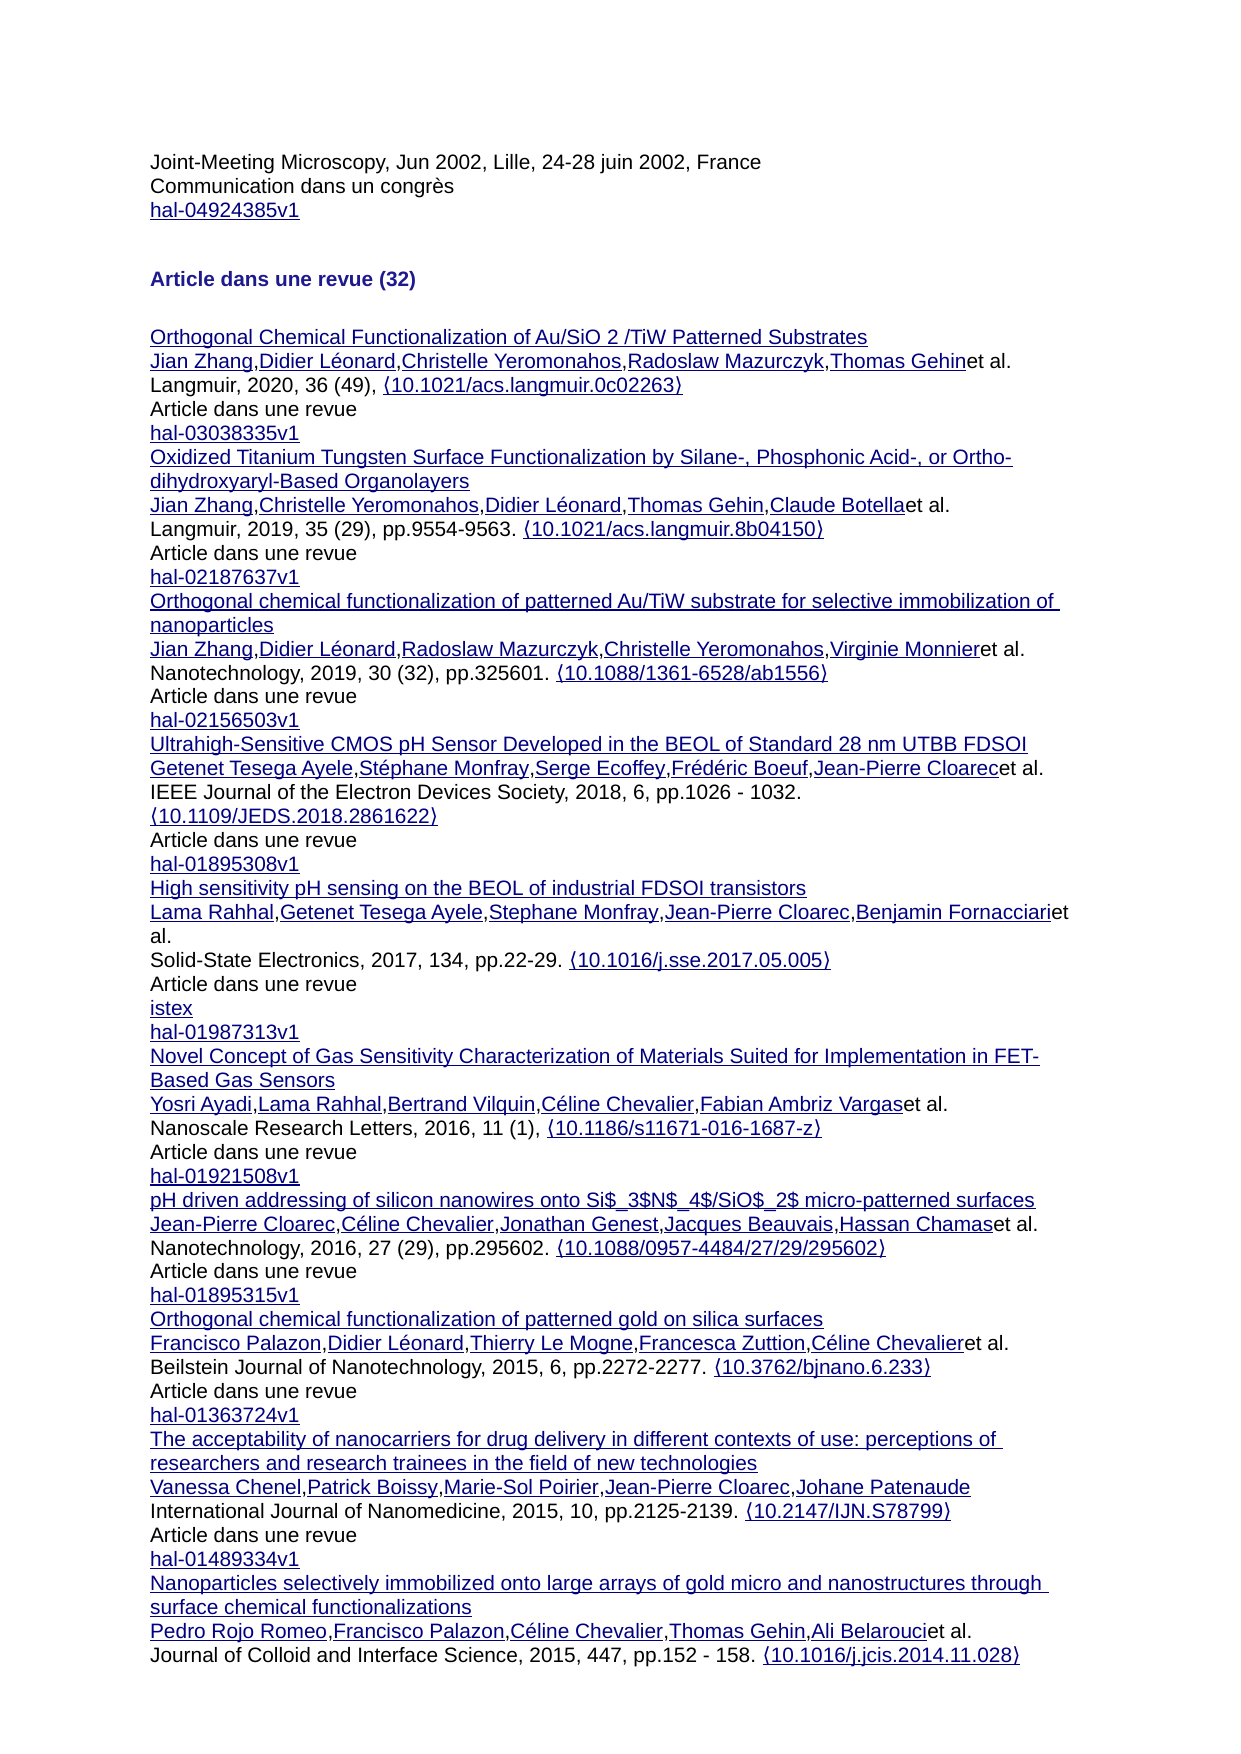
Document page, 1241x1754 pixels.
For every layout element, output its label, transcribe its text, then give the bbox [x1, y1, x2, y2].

table_cell The acceptability of nanocarriers for drug delivery in different contexts of use: perceptions of researchers and research trainees in the field of new technologies Vanessa Chenel,Patrick Boissy,Marie-Sol Poirier,Jean-Pierre Cloarec,Johane Patenaude International Journal of Nanomedicine, 2015, 10, pp.2125-2139. ⟨10.2147/IJN.S78799⟩ Article dans une revue hal-01489334v1 [150, 1427, 1090, 1571]
table_cell High sensitivity pH sensing on the BEOL of industrial FDSOI transistors Lama Rahhal,Getenet Tesega Ayele,Stephane Monfray,Jean-Pierre Cloarec,Benjamin Fornacciariet al. Solid-State Electronics, 2017, 134, pp.22-29. ⟨10.1016/j.sse.2017.05.005⟩ Article dans une revue istex hal-01987313v1 [150, 876, 1090, 1044]
table_cell Oxidized Titanium Tungsten Surface Functionalization by Silane-, Phosphonic Acid-, or Ortho-dihydroxyaryl-Based Organolayers Jian Zhang,Christelle Yeromonahos,Didier Léonard,Thomas Gehin,Claude Botellaet al. Langmuir, 2019, 35 (29), pp.9554-9563. ⟨10.1021/acs.langmuir.8b04150⟩ Article dans une revue hal-02187637v1 [150, 445, 1090, 588]
table_cell Ultrahigh-Sensitive CMOS pH Sensor Developed in the BEOL of Standard 28 nm UTBB FDSOI Getenet Tesega Ayele,Stéphane Monfray,Serge Ecoffey,Frédéric Boeuf,Jean-Pierre Cloarecet al. IEEE Journal of the Electron Devices Society, 2018, 6, pp.1026 - 1032. ⟨10.1109/JEDS.2018.2861622⟩ Article dans une revue hal-01895308v1 [150, 732, 1090, 876]
subtitle Article dans une revue (32) [150, 267, 1090, 291]
table_cell Orthogonal chemical functionalization of patterned gold on silica surfaces Francisco Palazon,Didier Léonard,Thierry Le Mogne,Francesca Zuttion,Céline Chevalieret al. Beilstein Journal of Nanotechnology, 2015, 6, pp.2272-2277. ⟨10.3762/bjnano.6.233⟩ Article dans une revue hal-01363724v1 [150, 1307, 1090, 1427]
table_cell Orthogonal chemical functionalization of patterned Au/TiW substrate for selective immobilization of nanoparticles Jian Zhang,Didier Léonard,Radoslaw Mazurczyk,Christelle Yeromonahos,Virginie Monnieret al. Nanotechnology, 2019, 30 (32), pp.325601. ⟨10.1088/1361-6528/ab1556⟩ Article dans une revue hal-02156503v1 [150, 589, 1090, 732]
table_cell Joint-Meeting Microscopy, Jun 2002, Lille, 24-28 juin 2002, France Communication dans un congrès hal-04924385v1 [150, 150, 1090, 222]
table_cell pH driven addressing of silicon nanowires onto Si$_3$N$_4$/SiO$_2$ micro-patterned surfaces Jean-Pierre Cloarec,Céline Chevalier,Jonathan Genest,Jacques Beauvais,Hassan Chamaset al. Nanotechnology, 2016, 27 (29), pp.295602. ⟨10.1088/0957-4484/27/29/295602⟩ Article dans une revue hal-01895315v1 [150, 1188, 1090, 1307]
table_cell Nanoparticles selectively immobilized onto large arrays of gold micro and nanostructures through surface chemical functionalizations Pedro Rojo Romeo,Francisco Palazon,Céline Chevalier,Thomas Gehin,Ali Belarouciet al. Journal of Colloid and Interface Science, 2015, 447, pp.152 - 158. ⟨10.1016/j.jcis.2014.11.028⟩ [150, 1571, 1090, 1667]
table_header Orthogonal Chemical Functionalization of Au/SiO 2 /TiW Patterned Substrates Jian Zhang,Didier Léonard,Christelle Yeromonahos,Radoslaw Mazurczyk,Thomas Gehinet al. Langmuir, 2020, 36 (49), ⟨10.1021/acs.langmuir.0c02263⟩ Article dans une revue hal-03038335v1 [150, 325, 1090, 445]
table_cell Novel Concept of Gas Sensitivity Characterization of Materials Suited for Implementation in FET-Based Gas Sensors Yosri Ayadi,Lama Rahhal,Bertrand Vilquin,Céline Chevalier,Fabian Ambriz Vargaset al. Nanoscale Research Letters, 2016, 11 (1), ⟨10.1186/s11671-016-1687-z⟩ Article dans une revue hal-01921508v1 [150, 1044, 1090, 1187]
